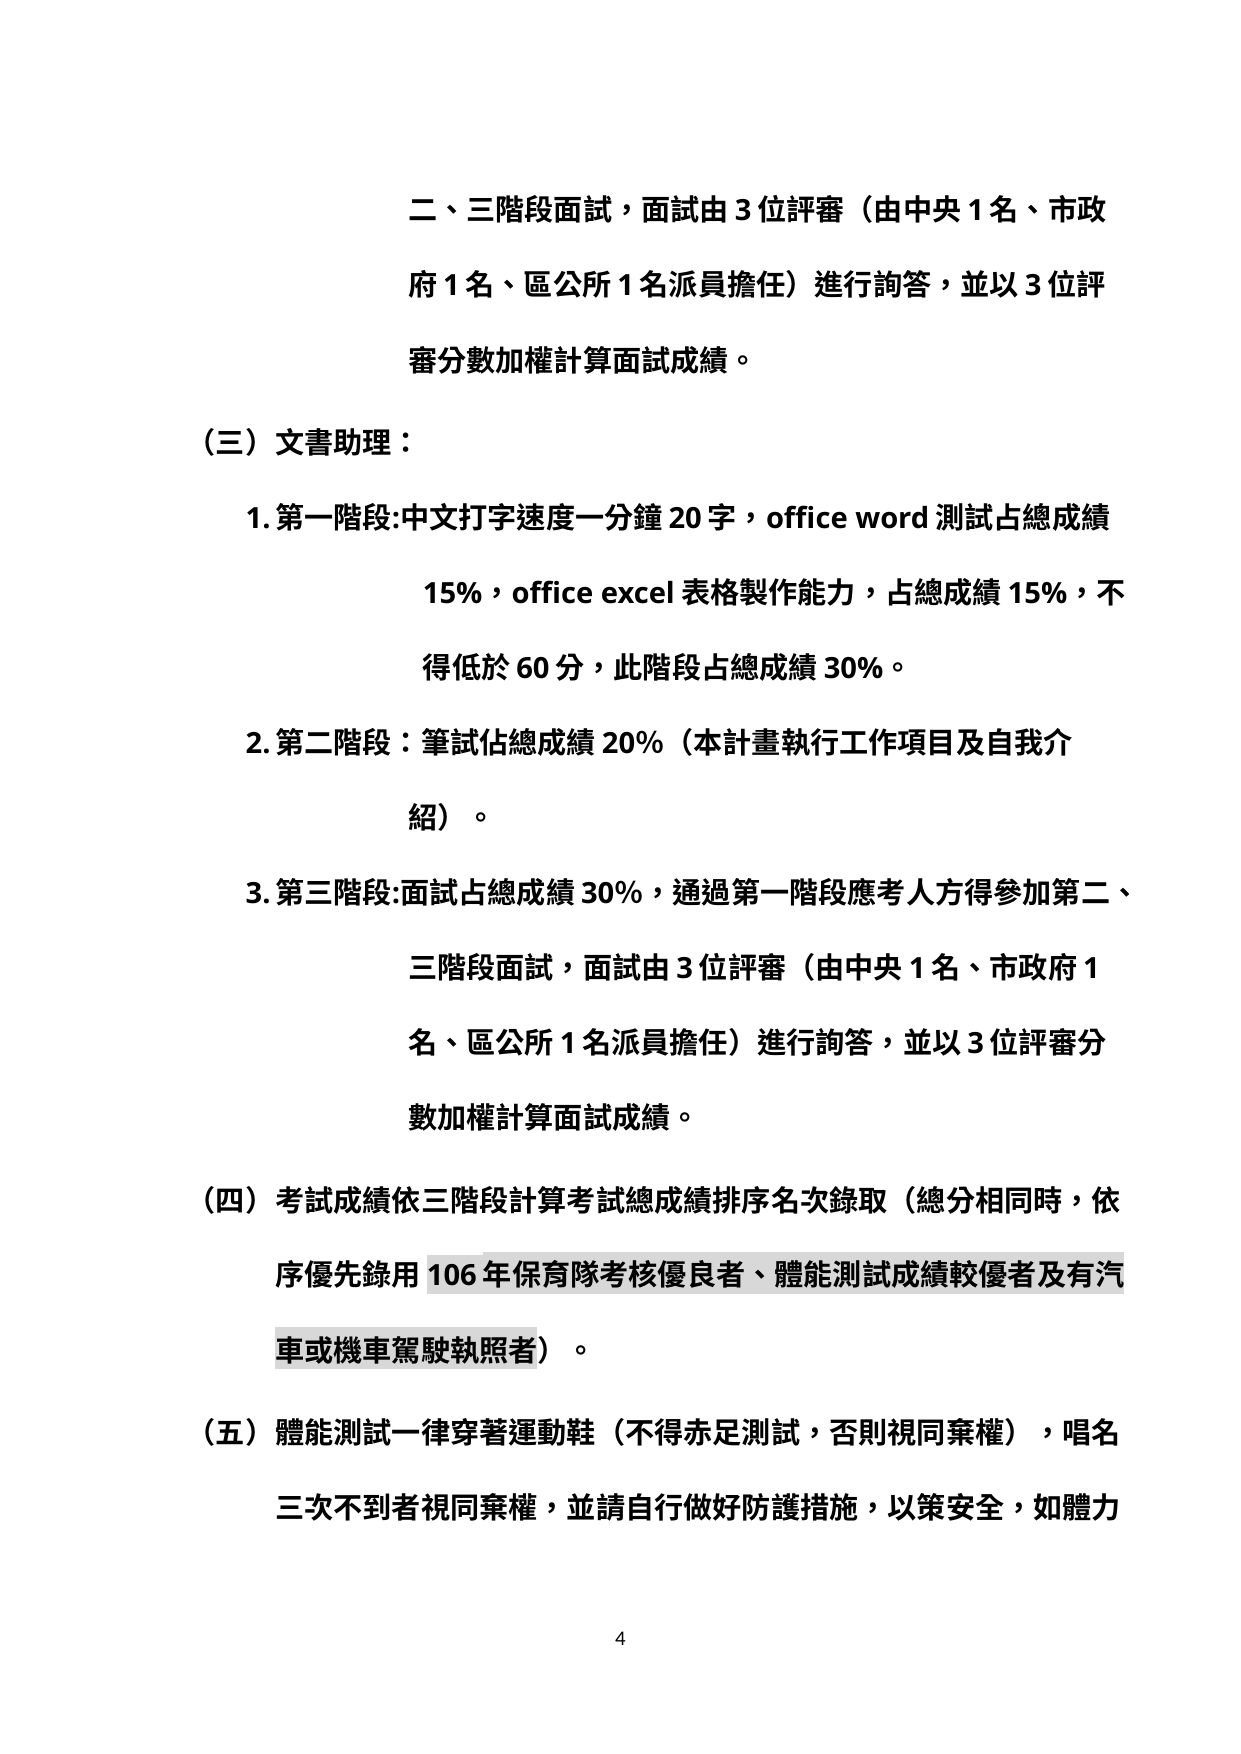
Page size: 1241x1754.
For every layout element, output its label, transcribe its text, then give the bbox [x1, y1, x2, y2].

list 文書助理： [186, 397, 1128, 472]
list 第一階段:中文打字速度一分鐘20字，office word測試占總成績15%，office excel表格製作能力，占總成績15%，不得低於60分，此階段占總成績30%。 [245, 472, 1128, 697]
list 考試成績依三階段計算考試總成績排序名次錄取（總分相同時，依序優先錄用106年保育隊考核優良者、體能測試成績較優者及有汽車或機車駕駛執照者）。 [186, 1154, 1128, 1379]
list 第二階段：筆試佔總成績20％（本計畫執行工作項目及自我介紹）。 [245, 697, 1128, 847]
list 二、三階段面試，面試由3位評審（由中央1名、市政府1名、區公所1名派員擔任）進行詢答，並以3位評審分數加權計算面試成績。 [245, 164, 1128, 389]
list 體能測試一律穿著運動鞋（不得赤足測試，否則視同棄權），唱名三次不到者視同棄權，並請自行做好防護措施，以策安全，如體力 [186, 1387, 1128, 1537]
list 第三階段:面試占總成績30％，通過第一階段應考人方得參加第二、三階段面試，面試由3位評審（由中央1名、市政府1名、區公所1名派員擔任）進行詢答，並以3位評審分數加權計算面試成績。 [245, 847, 1128, 1147]
